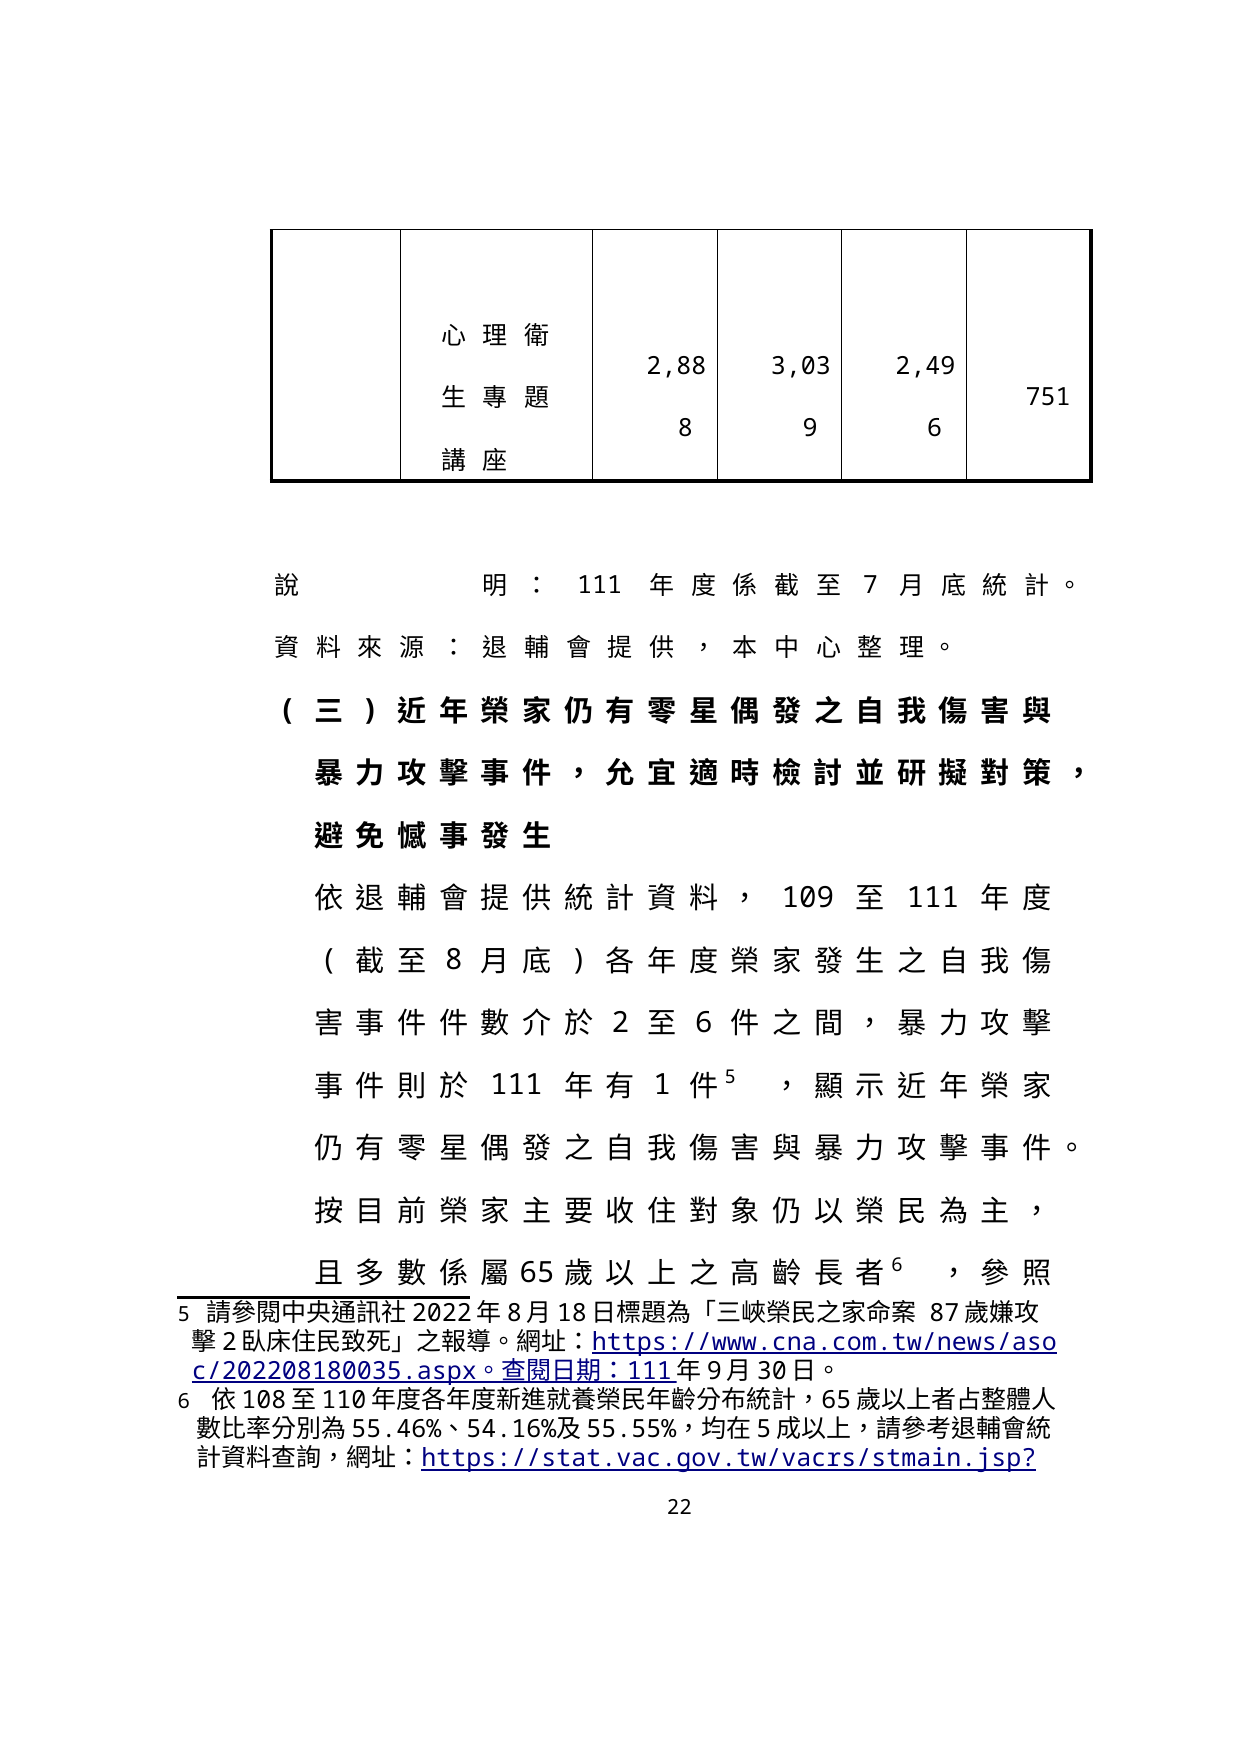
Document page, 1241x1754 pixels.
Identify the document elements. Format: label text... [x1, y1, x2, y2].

text 資料來源：退輔會提供，本中心整理。 [258, 604, 1058, 667]
table_cell 心理衛生專題講座 [401, 230, 592, 479]
text (三)近年榮家仍有零星偶發之自我傷害與暴力攻擊事件，允宜適時檢討並研擬對策，避免憾事發生 [242, 667, 1058, 854]
table_cell 2,496 [842, 230, 966, 479]
table_cell 751 [967, 230, 1089, 479]
text 說 明：111年度係截至7月底統計。 [257, 542, 1058, 604]
text 請參閱中央通訊社2022年8月18日標題為「三峽榮民之家命案 87歲嫌攻擊2臥床住民致死」之報導。網址：https://www.cna.com.tw/news/asoc/202208180035.aspx。查閱日期：111年9月30日。 [177, 1298, 1063, 1385]
text 按目前榮家主要收住對象仍以榮民為主，且多數係屬65歲以上之高齡長者，參照衛福部心理健康司所公告之自殺死亡與自殺通報統計，108至110年度全國依年齡層區分之自殺死亡人數與自殺死亡率統計中，65歲以上年齡層自殺死亡人數係各年齡層中較顯著增加、死亡率有略增情形，且較其他年齡層高。此外，依國家衛生研究院高齡醫學暨健康福祉研究中心研究團隊近日發布之研究指出，我國逾8成之中高齡憂鬱症狀患者雖認知就醫之便利性，卻僅有2成7之患者尋求治療，最終僅1成1之患者獲得有效治療，顯示我國中高齡憂鬱症呈現就醫率偏低之狀況，致易發生中高齡患者自我傷害事件。鑒於高齡長者之心理健康情形更需受到關注，針對歷年零星偶發之自我傷害與暴力攻擊事件，退輔會已提出包括高風險對象列冊並加強關懷訪視、辦理照護人員教育訓練及落實各項意外應變演練等因應措施，後續允宜落實辦理，並滾動式修正檢討，以避免意外事件發生。 [271, 1167, 1058, 1292]
table_cell 3,039 [718, 230, 841, 479]
text 依退輔會提供統計資料，109至111年度(截至8月底)各年度榮家發生之自我傷害事件件數介於2至6件之間，暴力攻擊事件則於111年有1件，顯示近年榮家仍有零星偶發之自我傷害與暴力攻擊事件。 [271, 854, 1058, 1167]
text 依108至110年度各年度新進就養榮民年齡分布統計，65歲以上者占整體人數比率分別為55.46%、54.16%及55.55%，均在5成以上，請參考退輔會統計資料查詢，網址：https://stat.vac.gov.tw/vacrs/stmain.jsp? [177, 1385, 1063, 1473]
table_cell [273, 230, 400, 479]
table_cell 2,888 [593, 230, 717, 479]
